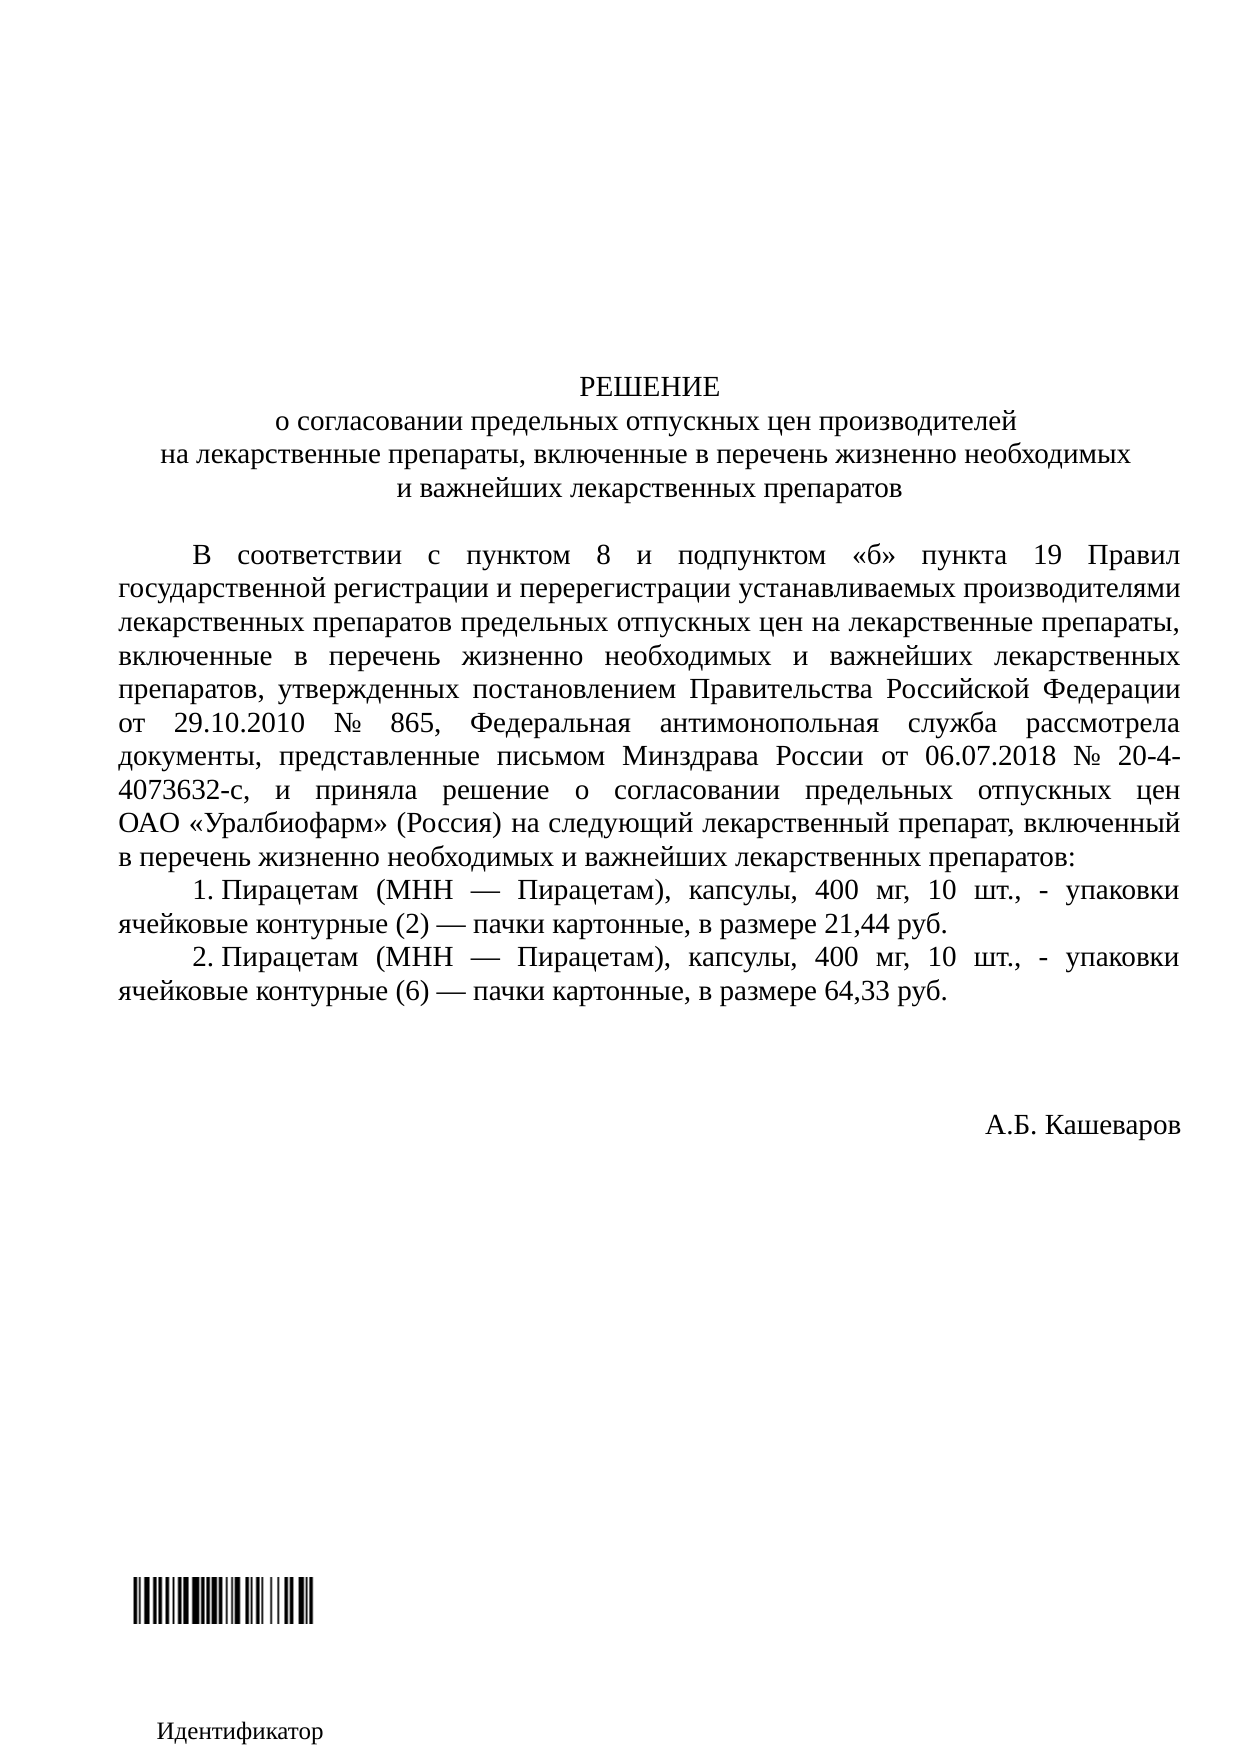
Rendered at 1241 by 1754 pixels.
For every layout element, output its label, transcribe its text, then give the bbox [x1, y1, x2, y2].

text А.Б. Кашеваров [118, 1107, 1181, 1141]
text 2. Пирацетам (МНН — Пирацетам), капсулы, 400 мг, 10 шт., - упаковки ячейковые контурные (6) — пачки картонные, в размере 64,33 руб. [118, 939, 1181, 1007]
text на лекарственные препараты, включенные в перечень жизненно необходимых [118, 436, 1181, 470]
text о согласовании предельных отпускных цен производителей [118, 403, 1181, 436]
text 1. Пирацетам (МНН — Пирацетам), капсулы, 400 мг, 10 шт., - упаковки ячейковые контурные (2) — пачки картонные, в размере 21,44 руб. [118, 872, 1181, 939]
picture [118, 1577, 331, 1624]
text и важнейших лекарственных препаратов [118, 470, 1181, 503]
text РЕШЕНИЕ [118, 369, 1181, 403]
text В соответствии с пунктом 8 и подпунктом «б» пункта 19 Правил государственной регистрации и перерегистрации устанавливаемых производителями лекарственных препаратов предельных отпускных цен на лекарственные препараты, включенные в перечень жизненно необходимых и важнейших лекарственных препаратов, утвержденных постановлением Правительства Российской Федерации от 29.10.2010 № 865, Федеральная антимонопольная служба рассмотрела документы, представленные письмом Минздрава России от 06.07.2018 № 20-4-4073632-с, и приняла решение о согласовании предельных отпускных цен ОАО «Уралбиофарм» (Россия) на следующий лекарственный препарат, включенный в перечень жизненно необходимых и важнейших лекарственных препаратов: [118, 537, 1181, 872]
